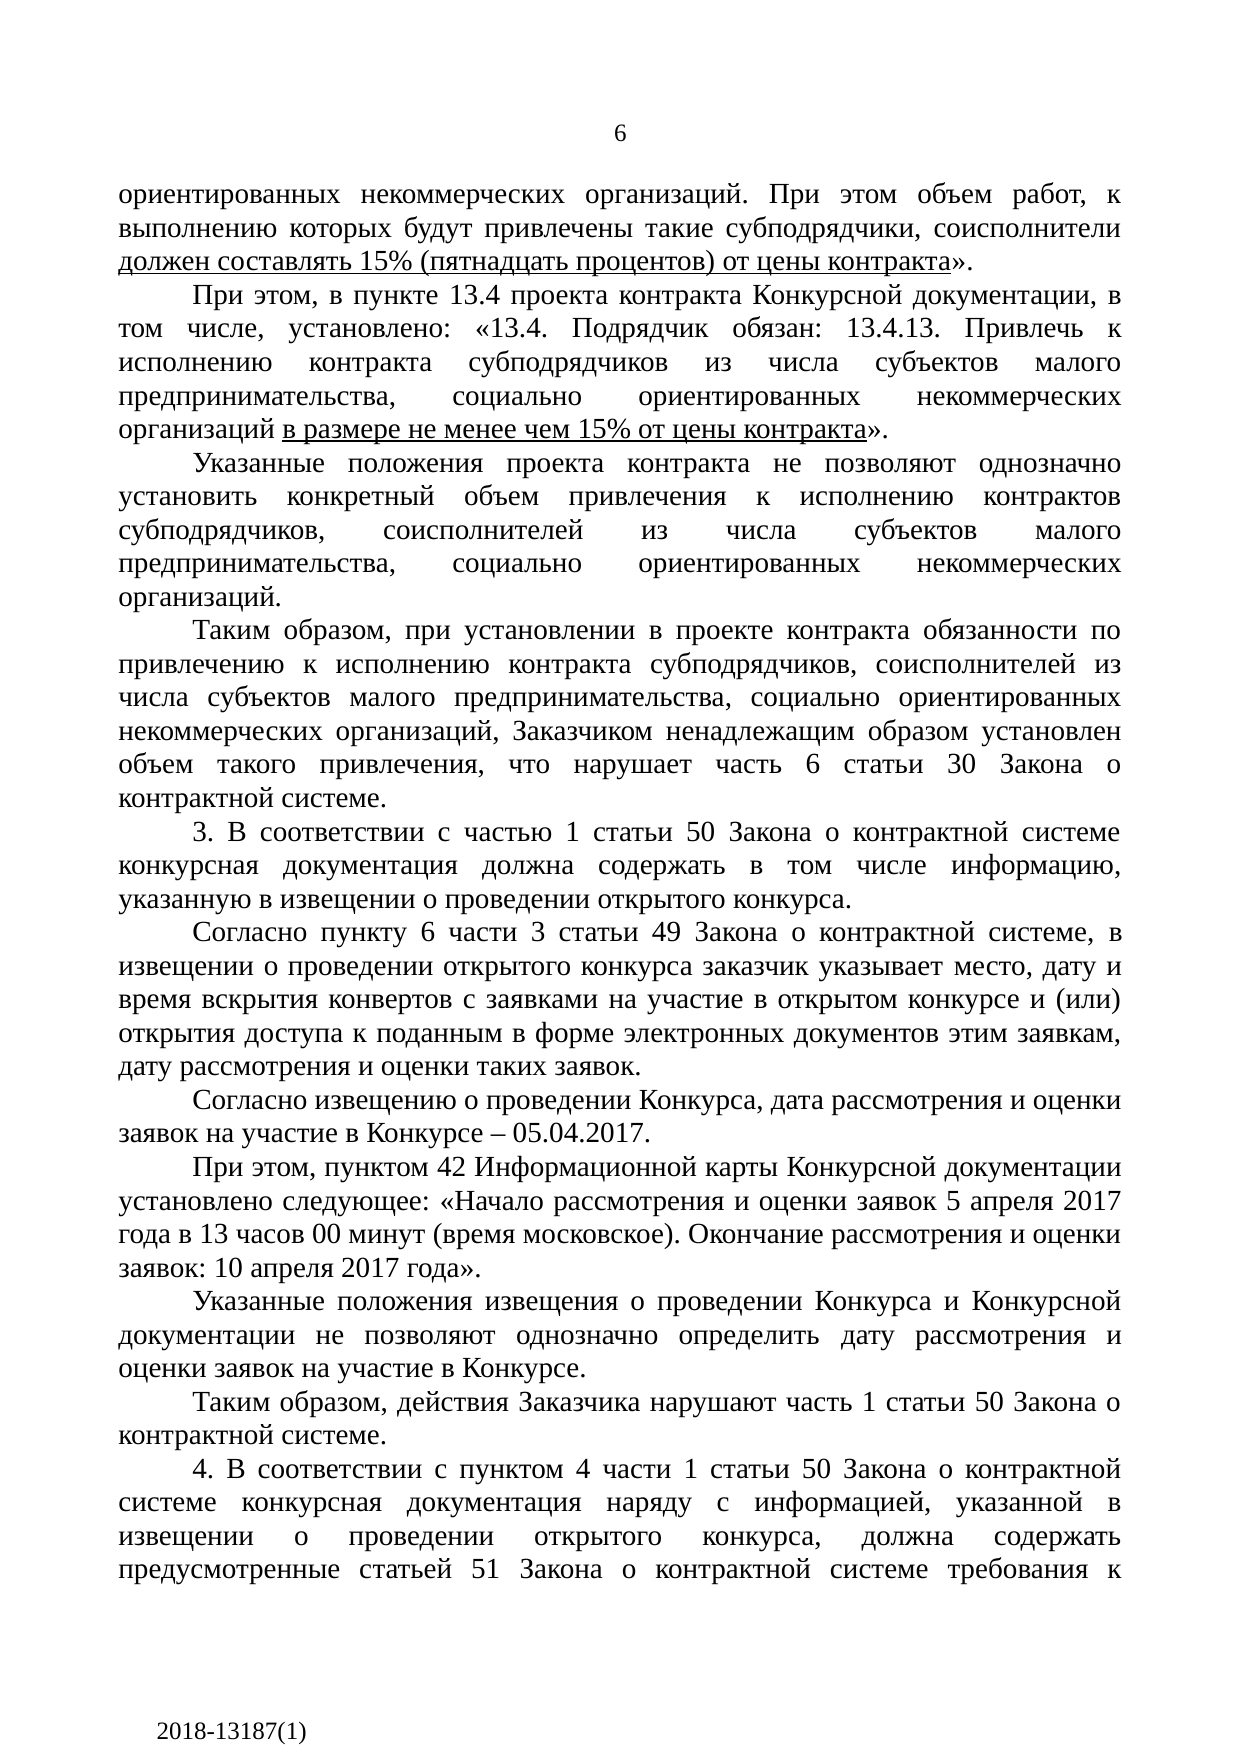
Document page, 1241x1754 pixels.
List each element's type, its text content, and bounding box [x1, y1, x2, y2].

text 3. В соответствии с частью 1 статьи 50 Закона о контрактной системе конкурсная документация должна содержать в том числе информацию, указанную в извещении о проведении открытого конкурса. [118, 814, 1122, 914]
text Указанные положения проекта контракта не позволяют однозначно установить конкретный объем привлечения к исполнению контрактов субподрядчиков, соисполнителей из числа субъектов малого предпринимательства, социально ориентированных некоммерческих организаций. [118, 445, 1122, 612]
text 4. В соответствии с пунктом 4 части 1 статьи 50 Закона о контрактной системе конкурсная документация наряду с информацией, указанной в извещении о проведении открытого конкурса, должна содержать предусмотренные статьей 51 Закона о контрактной системе требования к [118, 1451, 1122, 1585]
text ориентированных некоммерческих организаций. При этом объем работ, к выполнению которых будут привлечены такие субподрядчики, соисполнители должен составлять 15% (пятнадцать процентов) от цены контракта». [118, 176, 1122, 277]
text Таким образом, при установлении в проекте контракта обязанности по привлечению к исполнению контракта субподрядчиков, соисполнителей из числа субъектов малого предпринимательства, социально ориентированных некоммерческих организаций, Заказчиком ненадлежащим образом установлен объем такого привлечения, что нарушает часть 6 статьи 30 Закона о контрактной системе. [118, 612, 1122, 814]
text При этом, в пункте 13.4 проекта контракта Конкурсной документации, в том числе, установлено: «13.4. Подрядчик обязан: 13.4.13. Привлечь к исполнению контракта субподрядчиков из числа субъектов малого предпринимательства, социально ориентированных некоммерческих организаций в размере не менее чем 15% от цены контракта». [118, 277, 1122, 445]
text Таким образом, действия Заказчика нарушают часть 1 статьи 50 Закона о контрактной системе. [118, 1384, 1122, 1451]
text Согласно извещению о проведении Конкурса, дата рассмотрения и оценки заявок на участие в Конкурсе – 05.04.2017. [118, 1082, 1122, 1149]
text Согласно пункту 6 части 3 статьи 49 Закона о контрактной системе, в извещении о проведении открытого конкурса заказчик указывает место, дату и время вскрытия конвертов с заявками на участие в открытом конкурсе и (или) открытия доступа к поданным в форме электронных документов этим заявкам, дату рассмотрения и оценки таких заявок. [118, 914, 1122, 1082]
text При этом, пунктом 42 Информационной карты Конкурсной документации установлено следующее: «Начало рассмотрения и оценки заявок 5 апреля 2017 года в 13 часов 00 минут (время московское). Окончание рассмотрения и оценки заявок: 10 апреля 2017 года». [118, 1149, 1122, 1283]
text Указанные положения извещения о проведении Конкурса и Конкурсной документации не позволяют однозначно определить дату рассмотрения и оценки заявок на участие в Конкурсе. [118, 1283, 1122, 1384]
